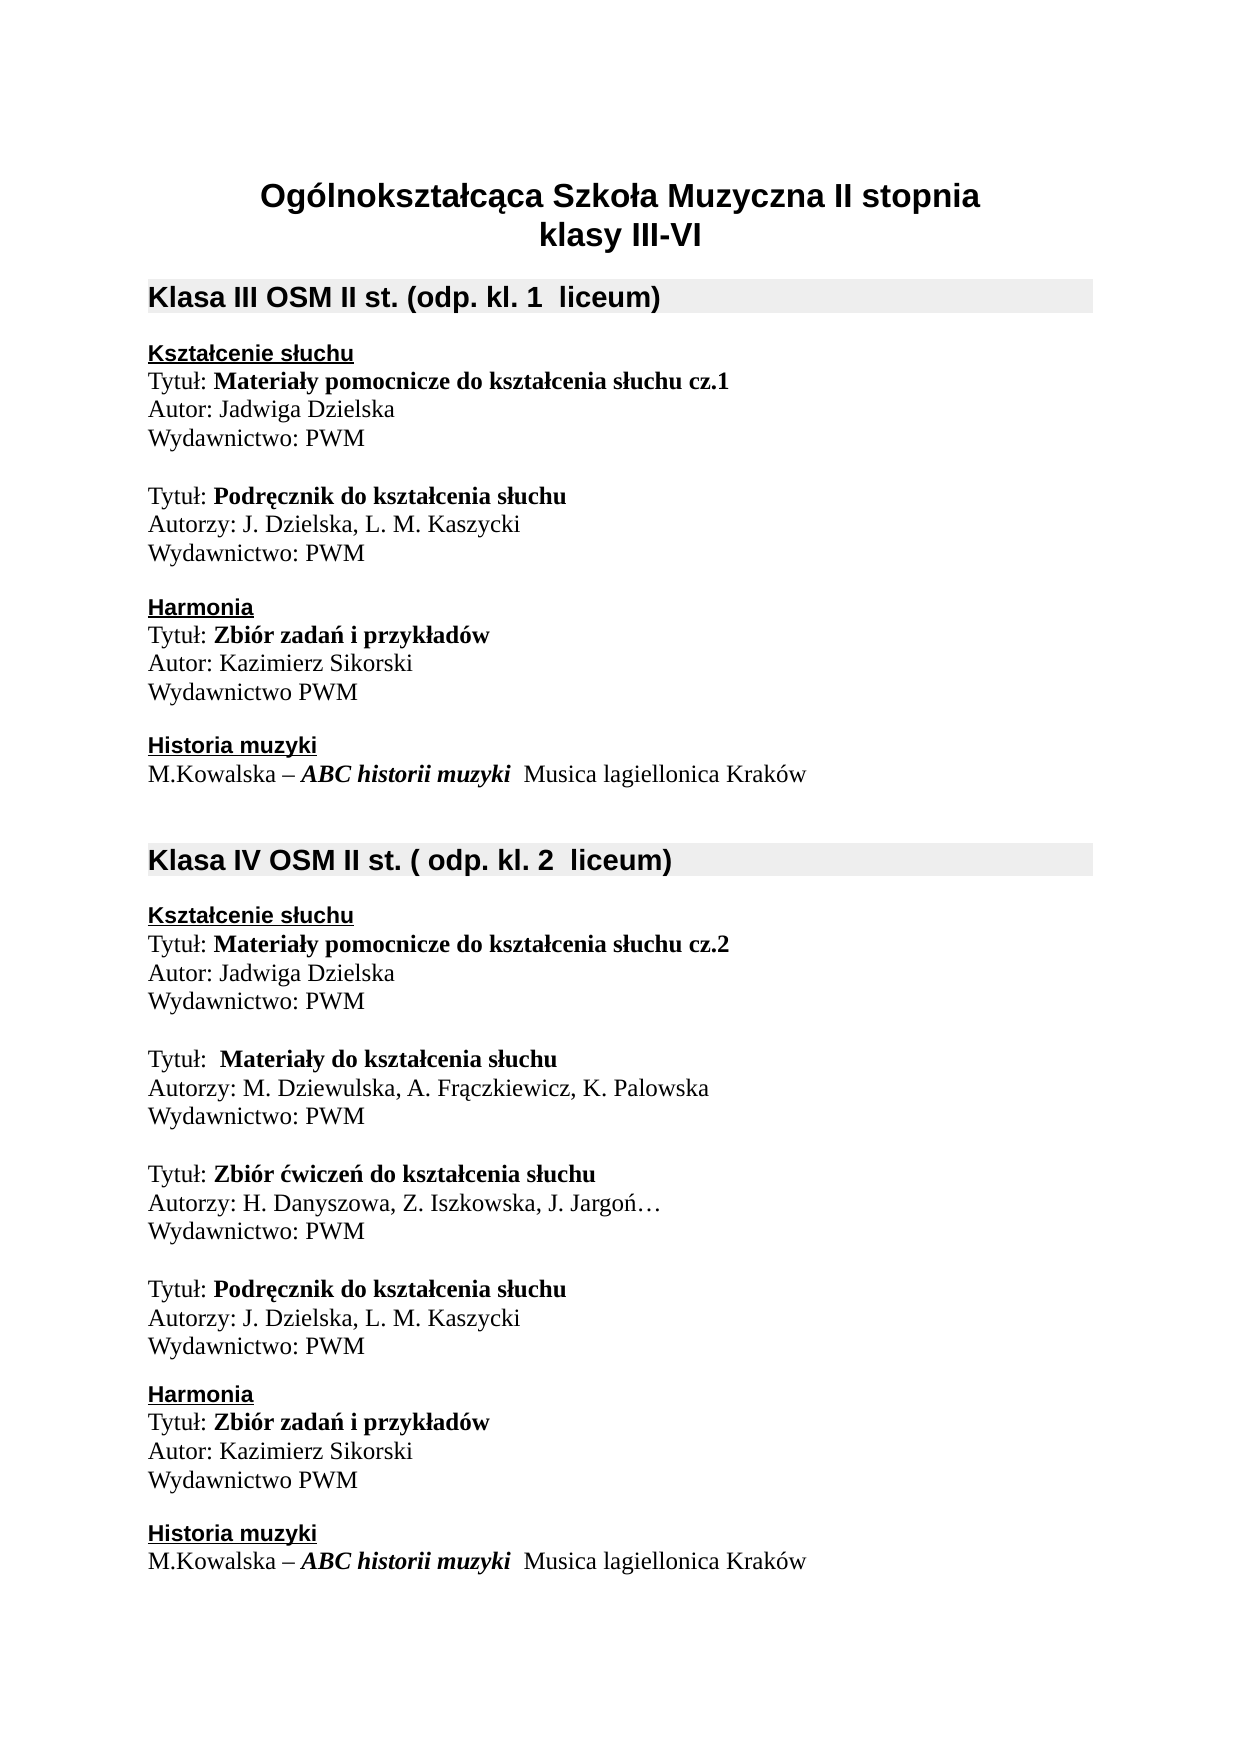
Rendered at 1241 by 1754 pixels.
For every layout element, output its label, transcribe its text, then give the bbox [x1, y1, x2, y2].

text Kształcenie słuchu [148, 902, 1093, 929]
text M.Kowalska – ABC historii muzyki Musica lagiellonica Kraków [148, 759, 1093, 787]
text Wydawnictwo PWM [148, 1465, 1093, 1493]
text Autorzy: J. Dzielska, L. M. Kaszycki [148, 509, 1093, 538]
text Kształcenie słuchu [148, 339, 1093, 366]
text Tytuł: Zbiór ćwiczeń do kształcenia słuchu [148, 1159, 1093, 1188]
text klasy III-VI [148, 215, 1093, 253]
text Ogólnokształcąca Szkoła Muzyczna II stopnia [148, 176, 1093, 215]
text Autor: Kazimierz Sikorski [148, 1436, 1093, 1465]
text Wydawnictwo: PWM [148, 1331, 1093, 1360]
text Autorzy: H. Danyszowa, Z. Iszkowska, J. Jargoń… [148, 1188, 1093, 1216]
text Autor: Jadwiga Dzielska [148, 394, 1093, 423]
text Wydawnictwo: PWM [148, 1101, 1093, 1130]
text Autor: Kazimierz Sikorski [148, 648, 1093, 677]
text Harmonia [148, 1381, 1093, 1407]
text Wydawnictwo: PWM [148, 986, 1093, 1015]
text Tytuł: Podręcznik do kształcenia słuchu [148, 1274, 1093, 1303]
text Historia muzyki [148, 732, 1093, 759]
text Tytuł: Zbiór zadań i przykładów [148, 1407, 1093, 1436]
text M.Kowalska – ABC historii muzyki Musica lagiellonica Kraków [148, 1546, 1093, 1575]
text Autorzy: M. Dziewulska, A. Frączkiewicz, K. Palowska [148, 1073, 1093, 1101]
text Tytuł: Materiały pomocnicze do kształcenia słuchu cz.2 [148, 929, 1093, 958]
text Tytuł: Podręcznik do kształcenia słuchu [148, 481, 1093, 509]
text Historia muzyki [148, 1520, 1093, 1546]
text Tytuł: Materiały do kształcenia słuchu [148, 1044, 1093, 1073]
text Autorzy: J. Dzielska, L. M. Kaszycki [148, 1303, 1093, 1331]
text Wydawnictwo: PWM [148, 423, 1093, 452]
text Wydawnictwo: PWM [148, 1216, 1093, 1245]
text Klasa IV OSM II st. ( odp. kl. 2 liceum) [148, 843, 1093, 876]
text Autor: Jadwiga Dzielska [148, 958, 1093, 986]
text Wydawnictwo: PWM [148, 538, 1093, 567]
text Harmonia [148, 593, 1093, 620]
text Tytuł: Materiały pomocnicze do kształcenia słuchu cz.1 [148, 366, 1093, 394]
text Tytuł: Zbiór zadań i przykładów [148, 620, 1093, 648]
list Klasa III OSM II st. (odp. kl. 1 liceum) [148, 279, 1093, 313]
text Wydawnictwo PWM [148, 677, 1093, 706]
